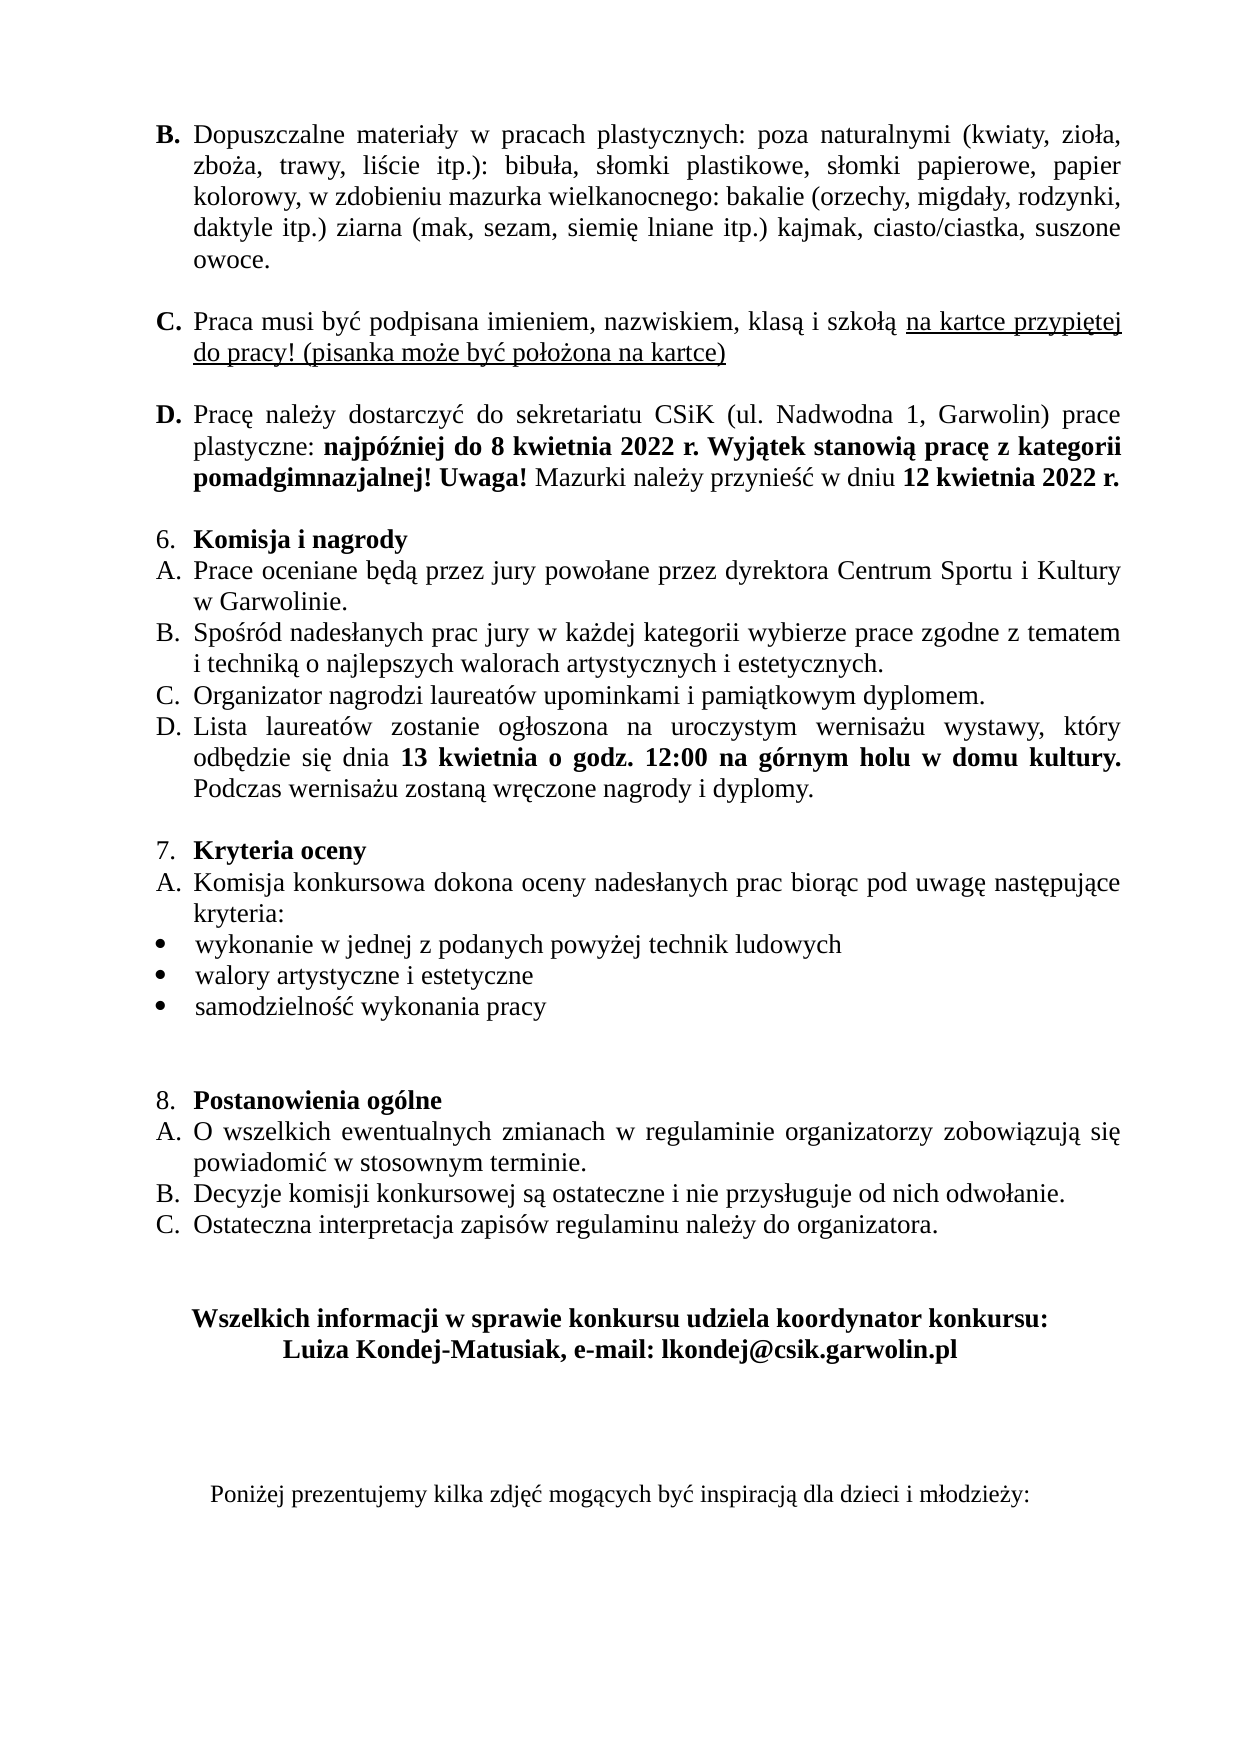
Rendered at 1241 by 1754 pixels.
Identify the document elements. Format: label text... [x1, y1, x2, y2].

list Prace oceniane będą przez jury powołane przez dyrektora Centrum Sportu i Kultury w Garwolinie. [156, 554, 1122, 616]
list Kryteria oceny [156, 834, 1122, 866]
list Praca musi być podpisana imieniem, nazwiskiem, klasą i szkołą na kartce przypiętej do pracy! (pisanka może być położona na kartce) [156, 305, 1122, 367]
list Pracę należy dostarczyć do sekretariatu CSiK (ul. Nadwodna 1, Garwolin) prace plastyczne: najpóźniej do 8 kwietnia 2022 r. Wyjątek stanowią pracę z kategorii pomadgimnazjalnej! Uwaga! Mazurki należy przynieść w dniu 12 kwietnia 2022 r. [156, 398, 1122, 492]
list walory artystyczne i estetyczne [156, 959, 1122, 990]
list Dopuszczalne materiały w pracach plastycznych: poza naturalnymi (kwiaty, zioła, zboża, trawy, liście itp.): bibuła, słomki plastikowe, słomki papierowe, papier kolorowy, w zdobieniu mazurka wielkanocnego: bakalie (orzechy, migdały, rodzynki, daktyle itp.) ziarna (mak, sezam, siemię lniane itp.) kajmak, ciasto/ciastka, suszone owoce. [156, 118, 1122, 274]
list samodzielność wykonania pracy [156, 990, 1122, 1022]
list Spośród nadesłanych prac jury w każdej kategorii wybierze prace zgodne z tematem i techniką o najlepszych walorach artystycznych i estetycznych. [156, 616, 1122, 679]
list Ostateczna interpretacja zapisów regulaminu należy do organizatora. [156, 1208, 1122, 1240]
list Decyzje komisji konkursowej są ostateczne i nie przysługuje od nich odwołanie. [156, 1177, 1122, 1208]
list Komisja konkursowa dokona oceny nadesłanych prac biorąc pod uwagę następujące kryteria: [156, 866, 1122, 928]
text Poniżej prezentujemy kilka zdjęć mogących być inspiracją dla dzieci i młodzieży: [118, 1479, 1122, 1508]
list O wszelkich ewentualnych zmianach w regulaminie organizatorzy zobowiązują się powiadomić w stosownym terminie. [156, 1115, 1122, 1177]
list wykonanie w jednej z podanych powyżej technik ludowych [156, 928, 1122, 959]
text Luiza Kondej-Matusiak, e-mail: lkondej@csik.garwolin.pl [118, 1333, 1122, 1364]
list Lista laureatów zostanie ogłoszona na uroczystym wernisażu wystawy, który odbędzie się dnia 13 kwietnia o godz. 12:00 na górnym holu w domu kultury. Podczas wernisażu zostaną wręczone nagrody i dyplomy. [156, 710, 1122, 803]
text Wszelkich informacji w sprawie konkursu udziela koordynator konkursu: [118, 1302, 1122, 1333]
list Postanowienia ogólne [156, 1084, 1122, 1115]
list Organizator nagrodzi laureatów upominkami i pamiątkowym dyplomem. [156, 679, 1122, 710]
list Komisja i nagrody [156, 523, 1122, 554]
